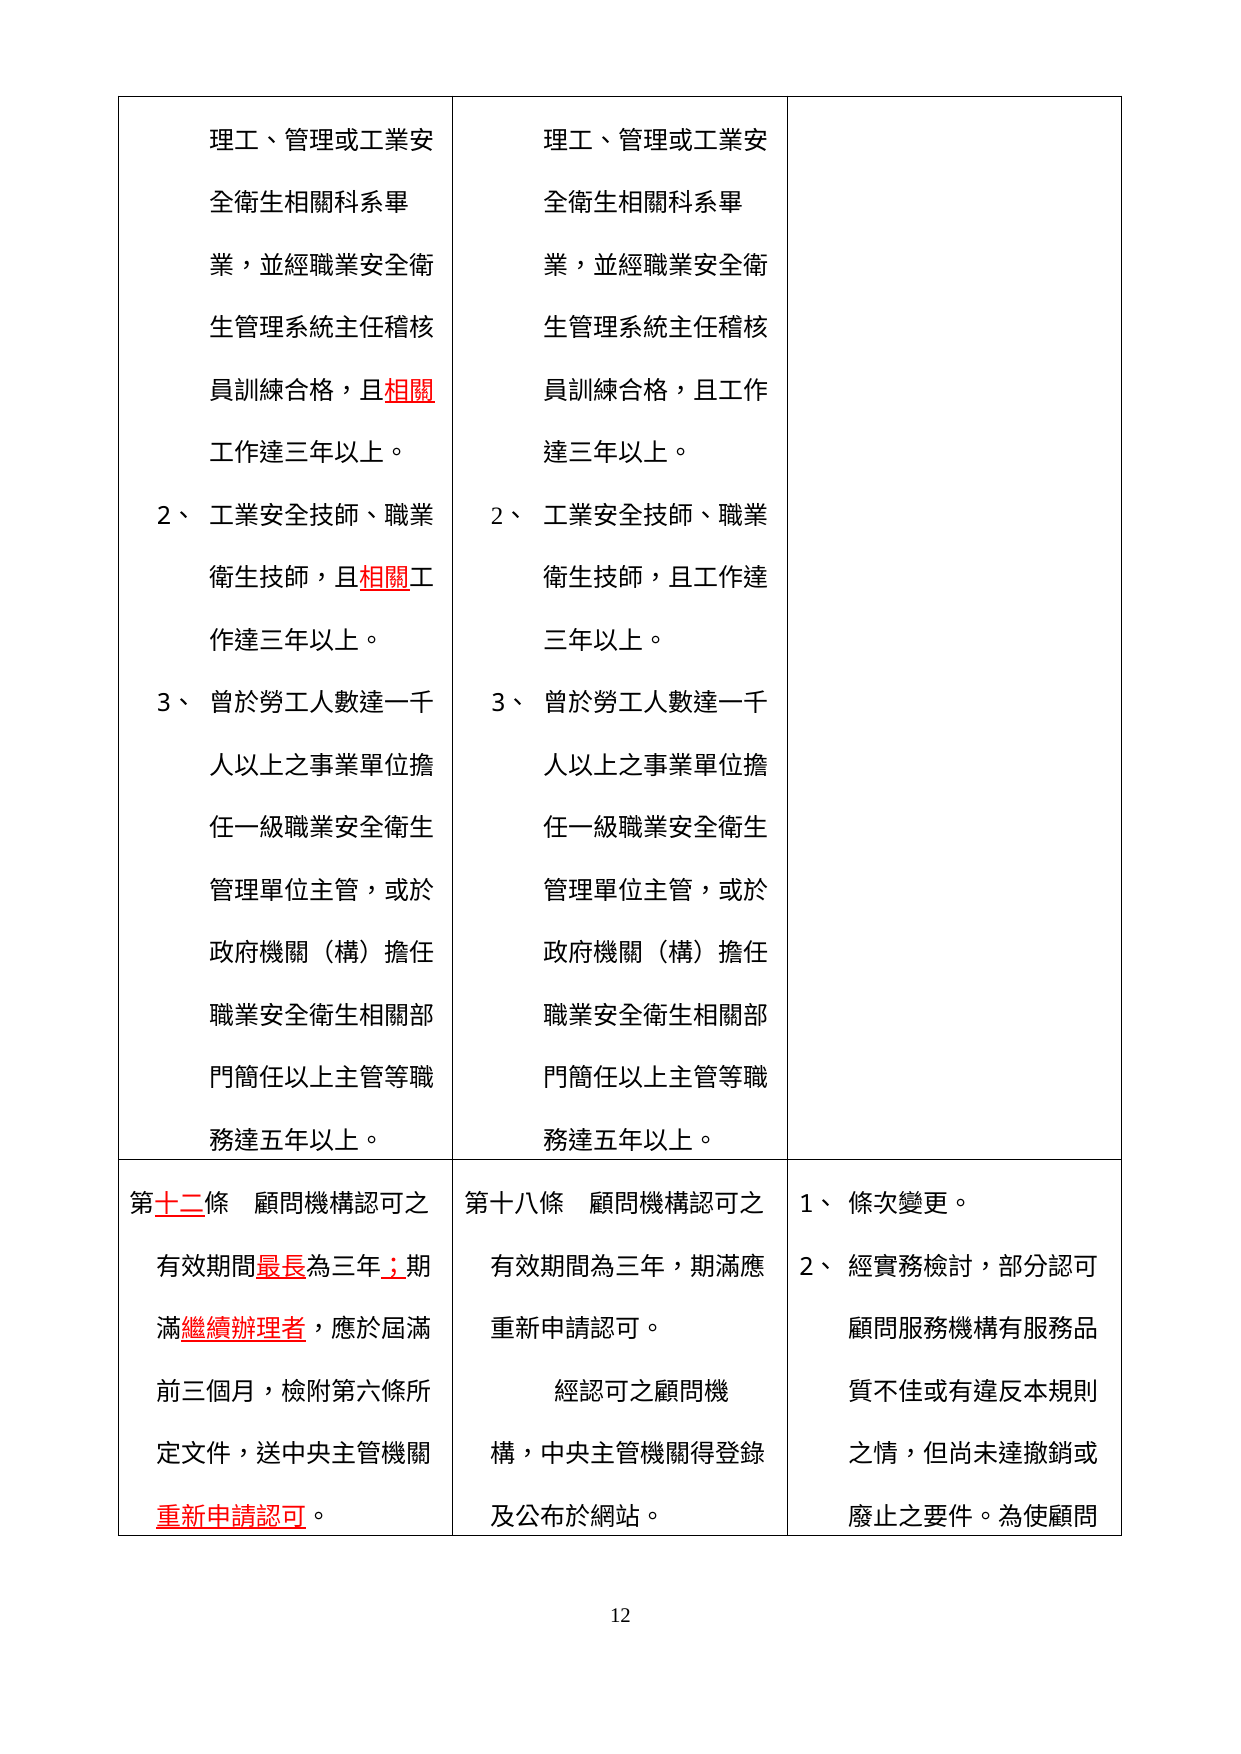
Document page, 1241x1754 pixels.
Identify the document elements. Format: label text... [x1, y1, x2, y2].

table_cell 第十二條 顧問機構認可之有效期間最長為三年；期滿繼續辦理者，應於屆滿前三個月，檢附第六條所定文件，送中央主管機關重新申請認可。 顧問機構申請認可，有不符本法或本規則所定事項者，中央主管機關得限期補正，屆期未補正或補正未完全者，退回其申請。 顧問機構於認可有效期間內，機構負責人如有變更，應於變更後一個月重新申請認可。 顧問機構未經中央主管機關認可前，不得辦理第三條第四款之顧問服務業務。 經認可之顧問機構，中央主管機關得登錄及公布於網站。 中央主管機關辦理第一項之認可時，得將下列事項納入審核參據： 三年內違反本法或本規則所定事項。 三年內依第二十條品質訪查之結果。 三年內服務實績。 其他經中央主管機關公告之事項。 [119, 1160, 452, 1535]
table_cell 第十一條 從事職業安全衛生管理系統建置、輔導、驗證或績效提升之工作年數及資格條件，符合下列各款規定之一者，得由顧問機構檢附相關資料，報請中央主管機關登錄為該顧問機構之職業安全衛生管理顧問人員： 國內外大專校院以上理工、管理或工業安全衛生相關科系畢業，並經職業安全衛生管理系統主任稽核員訓練合格，且相關工作達三年以上。 工業安全技師、職業衛生技師，且相關工作達三年以上。 曾於勞工人數達一千人以上之事業單位擔任一級職業安全衛生管理單位主管，或於政府機關（構）擔任職業安全衛生相關部門簡任以上主管等職務達五年以上。 [119, 97, 452, 1159]
table_cell 條次變更。 經實務檢討，部分認可顧問服務機構有服務品質不佳或有違反本規則之情，但尚未達撤銷或廢止之要件。為使顧問 [788, 1160, 1121, 1535]
table_cell 第十八條 顧問機構認可之有效期間為三年，期滿應重新申請認可。 經認可之顧問機構，中央主管機關得登錄及公布於網站。 [453, 1160, 787, 1535]
table_cell 第十一條 從事職業安全衛生管理系統建置、輔導、驗證或績效提升之工作年數及資格條件，符合下列各款規定之一者，得由顧問機構檢附相關資料，報請中央主管機關登錄為該顧問機構之職業安全衛生管理顧問人員： 國內外大專校院以上理工、管理或工業安全衛生相關科系畢業，並經職業安全衛生管理系統主任稽核員訓練合格，且工作達三年以上。 工業安全技師、職業衛生技師，且工作達三年以上。 曾於勞工人數達一千人以上之事業單位擔任一級職業安全衛生管理單位主管，或於政府機關（構）擔任職業安全衛生相關部門簡任以上主管等職務達五年以上。 [453, 97, 787, 1159]
table_cell [788, 97, 1121, 1159]
